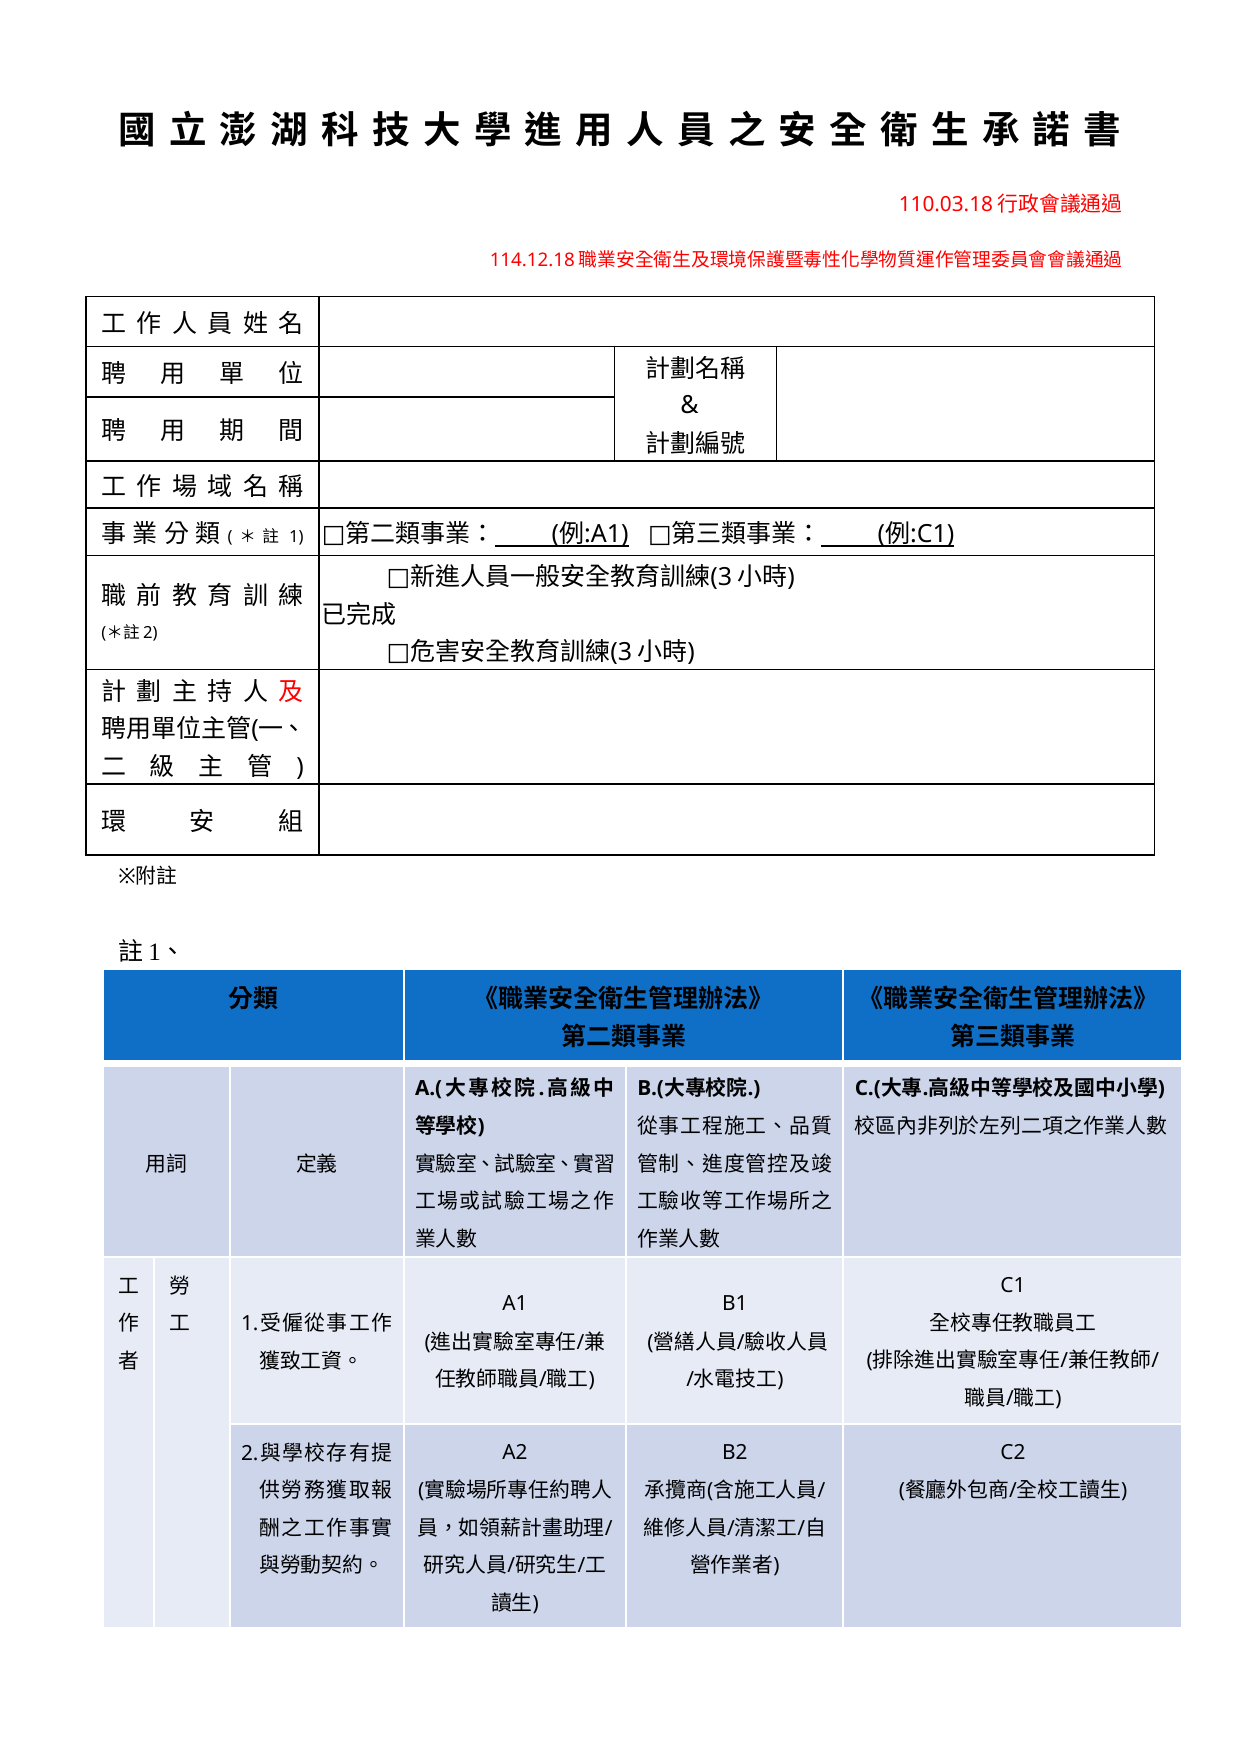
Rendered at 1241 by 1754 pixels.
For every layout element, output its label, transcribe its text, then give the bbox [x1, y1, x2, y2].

table_cell B2 承攬商(含施工人員/維修人員/清潔工/自營作業者) [627, 1425, 842, 1627]
table_cell 職前教育訓練 (＊註2) [87, 556, 318, 669]
text 註1、 [118, 931, 1122, 968]
table_cell 計劃名稱 & 計劃編號 [615, 347, 776, 460]
table_cell B1 (營繕人員/驗收人員/水電技工) [627, 1258, 842, 1423]
table_header 《職業安全衛生管理辦法》 第二類事業 [405, 970, 842, 1060]
table_cell 1.受僱從事工作獲致工資。 [231, 1258, 403, 1423]
table_cell 計劃主持人及 聘用單位主管(一、二級主管) [87, 670, 318, 783]
table_cell 聘用單位 [87, 347, 318, 396]
table_cell □新進人員一般安全教育訓練(3小時) 已完成 □危害安全教育訓練(3小時) [320, 556, 1154, 669]
table_cell C2 (餐廳外包商/全校工讀生) [844, 1425, 1181, 1627]
text 114.12.18職業安全衛生及環境保護暨毒性化學物質運作管理委員會會議通過 [118, 239, 1122, 277]
table_header 工作人員姓名 [87, 297, 318, 346]
table_cell 2.與學校存有提供勞務獲取報酬之工作事實與勞動契約。 [231, 1425, 403, 1627]
table_cell A1 (進出實驗室專任/兼任教師職員/職工) [405, 1258, 625, 1423]
table_cell [320, 670, 1154, 783]
table_cell [320, 785, 1154, 854]
text 110.03.18行政會議通過 [118, 183, 1122, 221]
text ※附註 [118, 856, 1122, 893]
table_cell 勞 工 [155, 1258, 229, 1627]
table_header 《職業安全衛生管理辦法》 第三類事業 [844, 970, 1181, 1060]
table_cell 事業分類(＊註1) [87, 509, 318, 555]
table_cell 用詞 [104, 1067, 229, 1256]
table_cell [777, 347, 1154, 460]
table_cell [320, 398, 614, 460]
table_header 分類 [104, 970, 403, 1060]
table_cell C1 全校專任教職員工 (排除進出實驗室專任/兼任教師/職員/職工) [844, 1258, 1181, 1423]
table_cell A.(大專校院.高級中等學校) 實驗室、試驗室、實習工場或試驗工場之作業人數 [405, 1067, 625, 1256]
table_cell □第二類事業： (例:A1) □第三類事業： (例:C1) [320, 509, 1154, 555]
text 國立澎湖科技大學進用人員之安全衛生承諾書 [118, 89, 1122, 164]
table_cell [320, 347, 614, 396]
table_cell 定義 [231, 1067, 403, 1256]
table_cell C.(大專.高級中等學校及國中小學) 校區內非列於左列二項之作業人數 [844, 1067, 1181, 1256]
table_cell 聘用期間 [87, 398, 318, 460]
table_header [320, 297, 1154, 346]
table_cell 工作者 [104, 1258, 153, 1627]
table_cell A2 (實驗場所專任約聘人員，如領薪計畫助理/研究人員/研究生/工讀生) [405, 1425, 625, 1627]
table_cell 工作場域名稱 [87, 462, 318, 507]
table_cell 環安組 [87, 785, 318, 854]
table_cell B.(大專校院.) 從事工程施工、品質管制、進度管控及竣工驗收等工作場所之作業人數 [627, 1067, 842, 1256]
table_cell [320, 462, 1154, 507]
